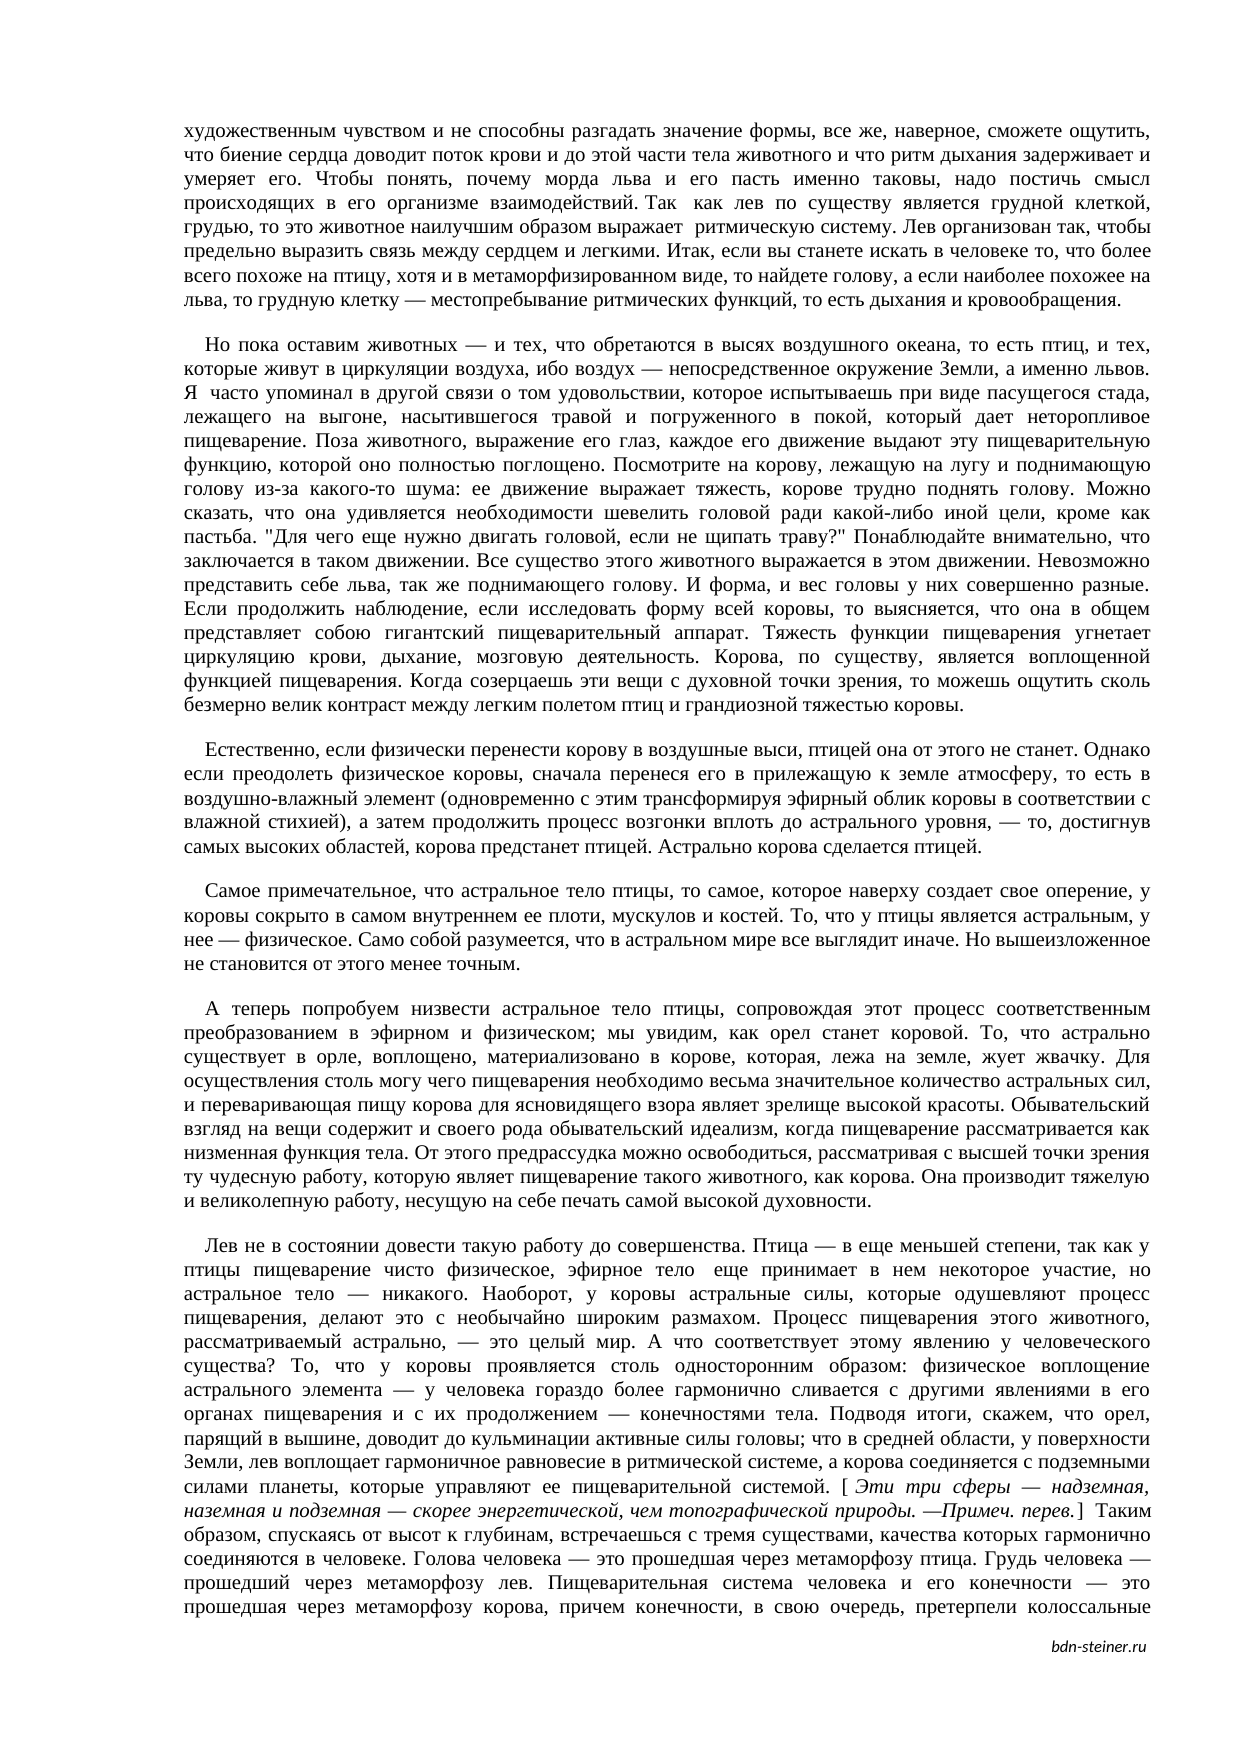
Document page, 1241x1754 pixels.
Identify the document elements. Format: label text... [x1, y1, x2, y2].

text А теперь попробуем низвести астральное тело птицы, сопровождая этот процесс соответственным преобразованием в эфирном и физическом; мы увидим, как орел станет коровой. То, что астрально существует в орле, воплощено, материализовано в корове, которая, лежа на земле, жует жвачку. Для осуществления столь могу чего пищеварения необходимо весьма значительное количество астральных сил, и переваривающая пищу корова для ясновидящего взора являет зрелище высокой красоты. Обывательский взгляд на вещи содержит и своего рода обывательский идеализм, когда пищеварение рассматривается как низменная функция тела. От этого предрассудка можно освободиться, рассматривая с высшей точки зрения ту чудесную работу, которую являет пищеварение такого животного, как корова. Она производит тяжелую и великолепную работу, несущую на себе печать самой высокой духовности. [184, 996, 1152, 1212]
text Самое примечательное, что астральное тело птицы, то самое, которое наверху создает свое оперение, у коровы сокрыто в самом внутреннем ее плоти, мускулов и костей. То, что у птицы является астральным, у нее — физическое. Само собой разумеется, что в астральном мире все выглядит иначе. Но вышеизложенное не становится от этого менее точным. [184, 878, 1152, 975]
text художественным чувством и не способны разгадать значение формы, все же, наверное, сможете ощутить, что биение сердца доводит поток крови и до этой части тела животного и что ритм дыхания задерживает и умеряет его. Чтобы понять, почему морда льва и его пасть именно таковы, надо постичь смысл происходящих в его организме взаимодействий. Так как лев по существу является грудной клеткой, грудью, то это животное наилучшим образом выражает ритмическую систему. Лев организован так, чтобы предельно выразить связь между сердцем и легкими. Итак, если вы станете искать в человеке то, что более всего похоже на птицу, хотя и в метаморфизированном виде, то найдете голову, а если наиболее похожее на льва, то грудную клетку — местопребывание ритмических функций, то есть дыхания и кровообращения. [184, 118, 1152, 311]
text Естественно, если физически перенести корову в воздушные выси, птицей она от этого не станет. Однако если преодолеть физическое коровы, сначала перенеся его в прилежащую к земле атмосферу, то есть в воздушно-влажный элемент (одновременно с этим трансформируя эфирный облик коровы в соответствии с влажной стихией), а затем продолжить процесс возгонки вплоть до астрального уровня, — то, достигнув самых высоких областей, корова предстанет птицей. Астрально корова сделается птицей. [184, 737, 1152, 858]
text Но пока оставим животных — и тех, что обретаются в высях воздушного океана, то есть птиц, и тех, которые живут в циркуляции воздуха, ибо воздух — непосредственное окружение Земли, а именно львов. Я часто упоминал в другой связи о том удовольствии, которое испытываешь при виде пасущегося стада, лежащего на выгоне, насытившегося травой и погруженного в покой, который дает неторопливое пищеварение. Поза животного, выражение его глаз, каждое его движение выдают эту пищеварительную функцию, которой оно полностью поглощено. Посмотрите на корову, лежащую на лугу и поднимающую голову из-за какого-то шума: ее движение выражает тяжесть, корове трудно поднять голову. Можно сказать, что она удивляется необходимости шевелить головой ради какой-либо иной цели, кроме как пастьба. "Для чего еще нужно двигать головой, если не щипать траву?" Понаблюдайте внимательно, что заключается в таком движении. Все существо этого животного выражается в этом движении. Невозможно представить себе льва, так же поднимающего голову. И форма, и вес головы у них совершенно разные. Если продолжить наблюдение, если исследовать форму всей коровы, то выясняется, что она в общем представляет собою гигантский пищеварительный аппарат. Тяжесть функции пищеварения угнетает циркуляцию крови, дыхание, мозговую деятельность. Корова, по существу, является воплощенной функцией пищеварения. Когда созерцаешь эти вещи с духовной точки зрения, то можешь ощутить сколь безмерно велик контраст между легким полетом птиц и грандиозной тяжестью коровы. [184, 331, 1152, 716]
text Лев не в состоянии довести такую работу до совершенства. Птица — в еще меньшей степени, так как у птицы пищеварение чисто физическое, эфирное тело еще принимает в нем некоторое участие, но астральное тело — никакого. Наоборот, у коровы астральные силы, которые одушевляют процесс пищеварения, делают это с необычайно широким размахом. Процесс пищеварения этого животного, рассматриваемый астрально, — это целый мир. А что соответствует этому явлению у человеческого существа? То, что у коровы проявляется столь односторонним образом: физическое воплощение астрального элемента — у человека гораздо более гармонично сливается с другими явлениями в его органах пищеварения и с их продолжением — конечностями тела. Подводя итоги, скажем, что орел, парящий в вышине, доводит до кульминации активные силы головы; что в средней области, у поверхности Земли, лев воплощает гармоничное равновесие в ритмической системе, а корова соединяется с подземными силами планеты, которые управляют ее пищеварительной системой. [ Эти три сферы — надземная, наземная и подземная — скорее энергетической, чем топографической природы. —Примеч. перев.] Таким образом, спускаясь от высот к глубинам, встречаешься с тремя существами, качества которых гармонично соединяются в человеке. Голова человека — это прошедшая через метаморфозу птица. Грудь человека — прошедший через метаморфозу лев. Пищеварительная система человека и его конечности — это прошедшая через метаморфозу корова, причем конечности, в свою очередь, претерпели колоссальные [184, 1233, 1152, 1618]
